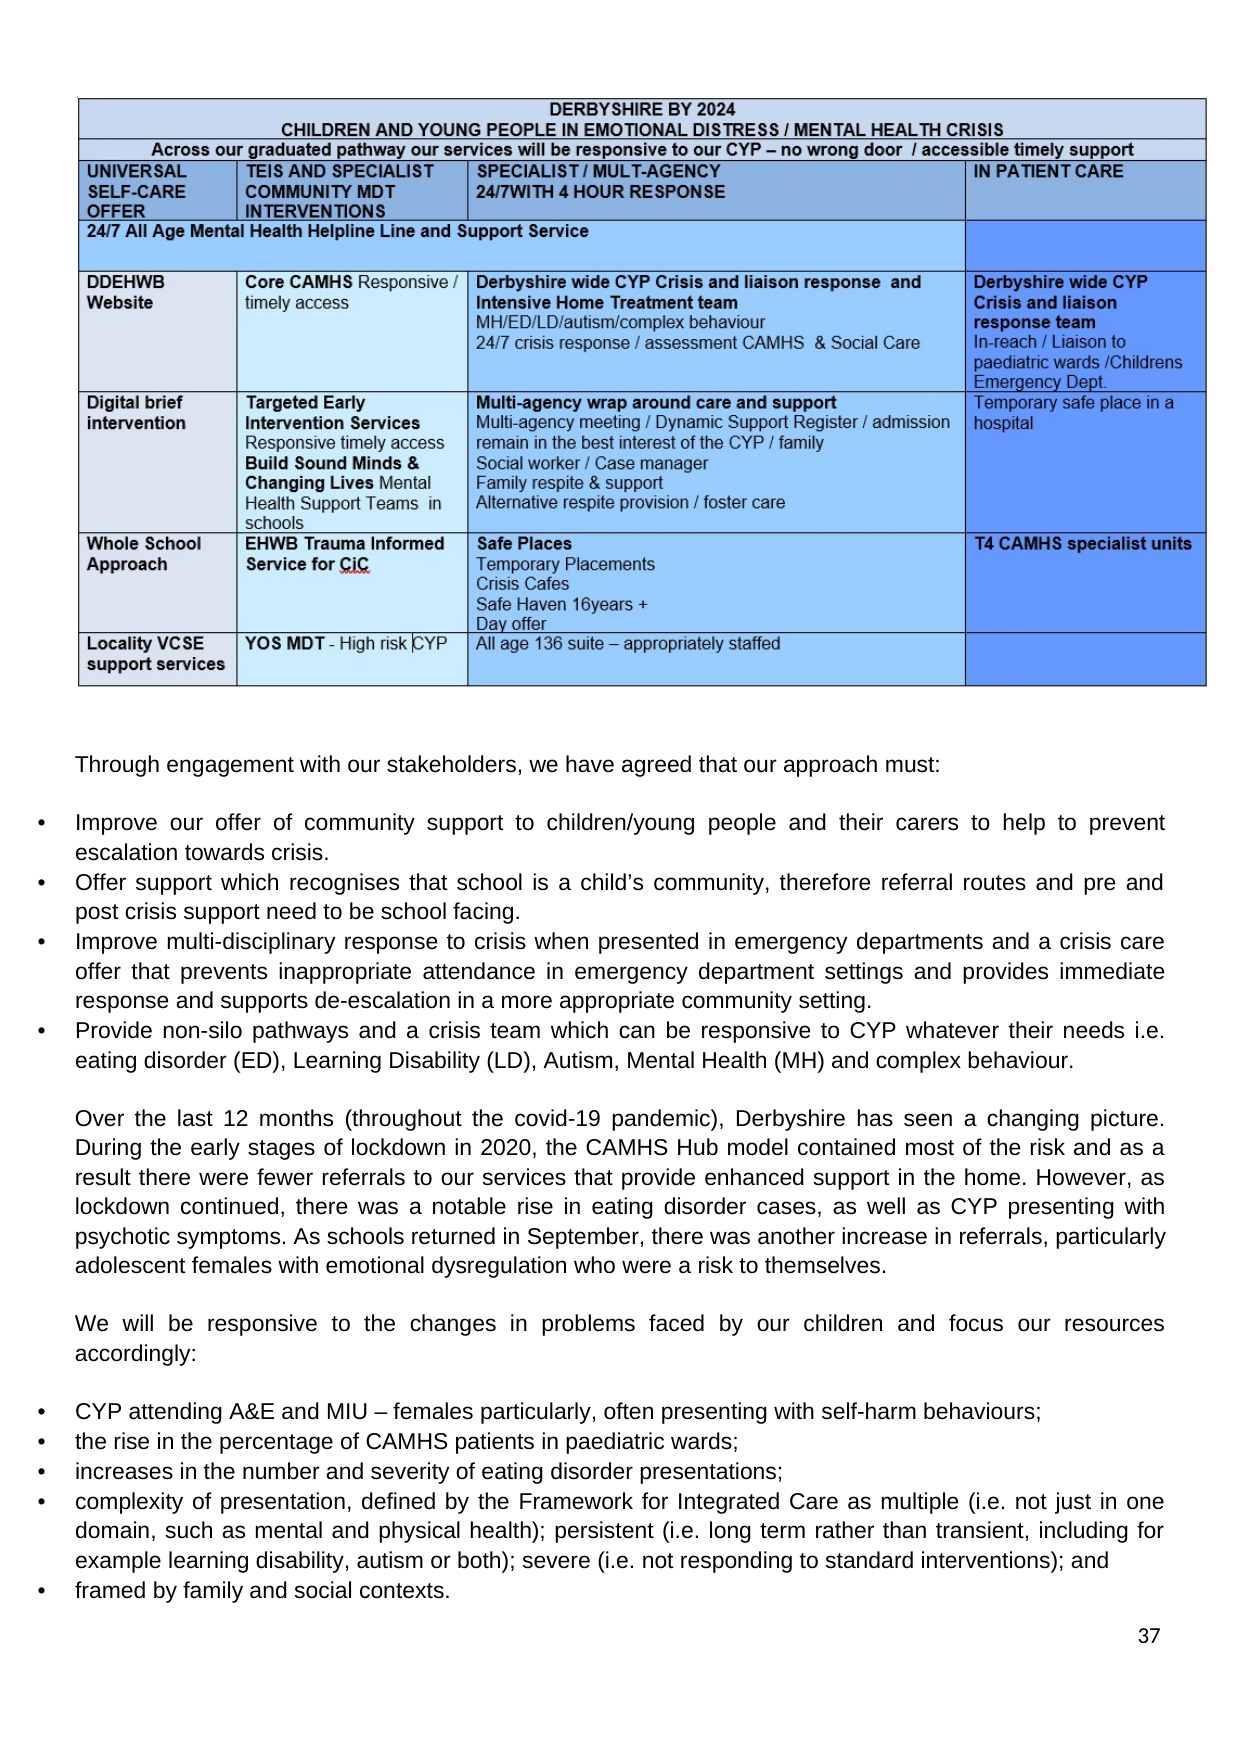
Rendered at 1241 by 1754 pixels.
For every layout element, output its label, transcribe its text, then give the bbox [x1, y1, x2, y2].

list the rise in the percentage of CAMHS patients in paediatric wards; [37, 1428, 1166, 1454]
list CYP attending A&E and MIU – females particularly, often presenting with self-harm behaviours; [37, 1398, 1166, 1424]
list Improve multi-disciplinary response to crisis when presented in emergency departments and a crisis care offer that prevents inappropriate attendance in emergency department settings and provides immediate response and supports de-escalation in a more appropriate community setting. [37, 928, 1166, 1014]
list framed by family and social contexts. [37, 1577, 1166, 1603]
text We will be responsive to the changes in problems faced by our children and focus our resources accordingly: [74, 1310, 1166, 1366]
list complexity of presentation, defined by the Framework for Integrated Care as multiple (i.e. not just in one domain, such as mental and physical health); persistent (i.e. long term rather than transient, including for example learning disability, autism or both); severe (i.e. not responding to standard interventions); and [37, 1488, 1166, 1573]
list increases in the number and severity of eating disorder presentations; [37, 1458, 1166, 1484]
list Improve our offer of community support to children/young people and their carers to help to prevent escalation towards crisis. [37, 809, 1166, 865]
list Provide non-silo pathways and a crisis team which can be responsive to CYP whatever their needs i.e. eating disorder (ED), Learning Disability (LD), Autism, Mental Health (MH) and complex behaviour. [37, 1017, 1166, 1073]
text Over the last 12 months (throughout the covid-19 pandemic), Derbyshire has seen a changing picture. During the early stages of lockdown in 2020, the CAMHS Hub model contained most of the risk and as a result there were fewer referrals to our services that provide enhanced support in the home. However, as lockdown continued, there was a notable rise in eating disorder cases, as well as CYP presenting with psychotic symptoms. As schools returned in September, there was another increase in referrals, particularly adolescent females with emotional dysregulation who were a risk to themselves. [74, 1105, 1166, 1279]
list Offer support which recognises that school is a child’s community, therefore referral routes and pre and post crisis support need to be school facing. [37, 869, 1166, 925]
text Through engagement with our stakeholders, we have agreed that our approach must: [74, 751, 1166, 778]
